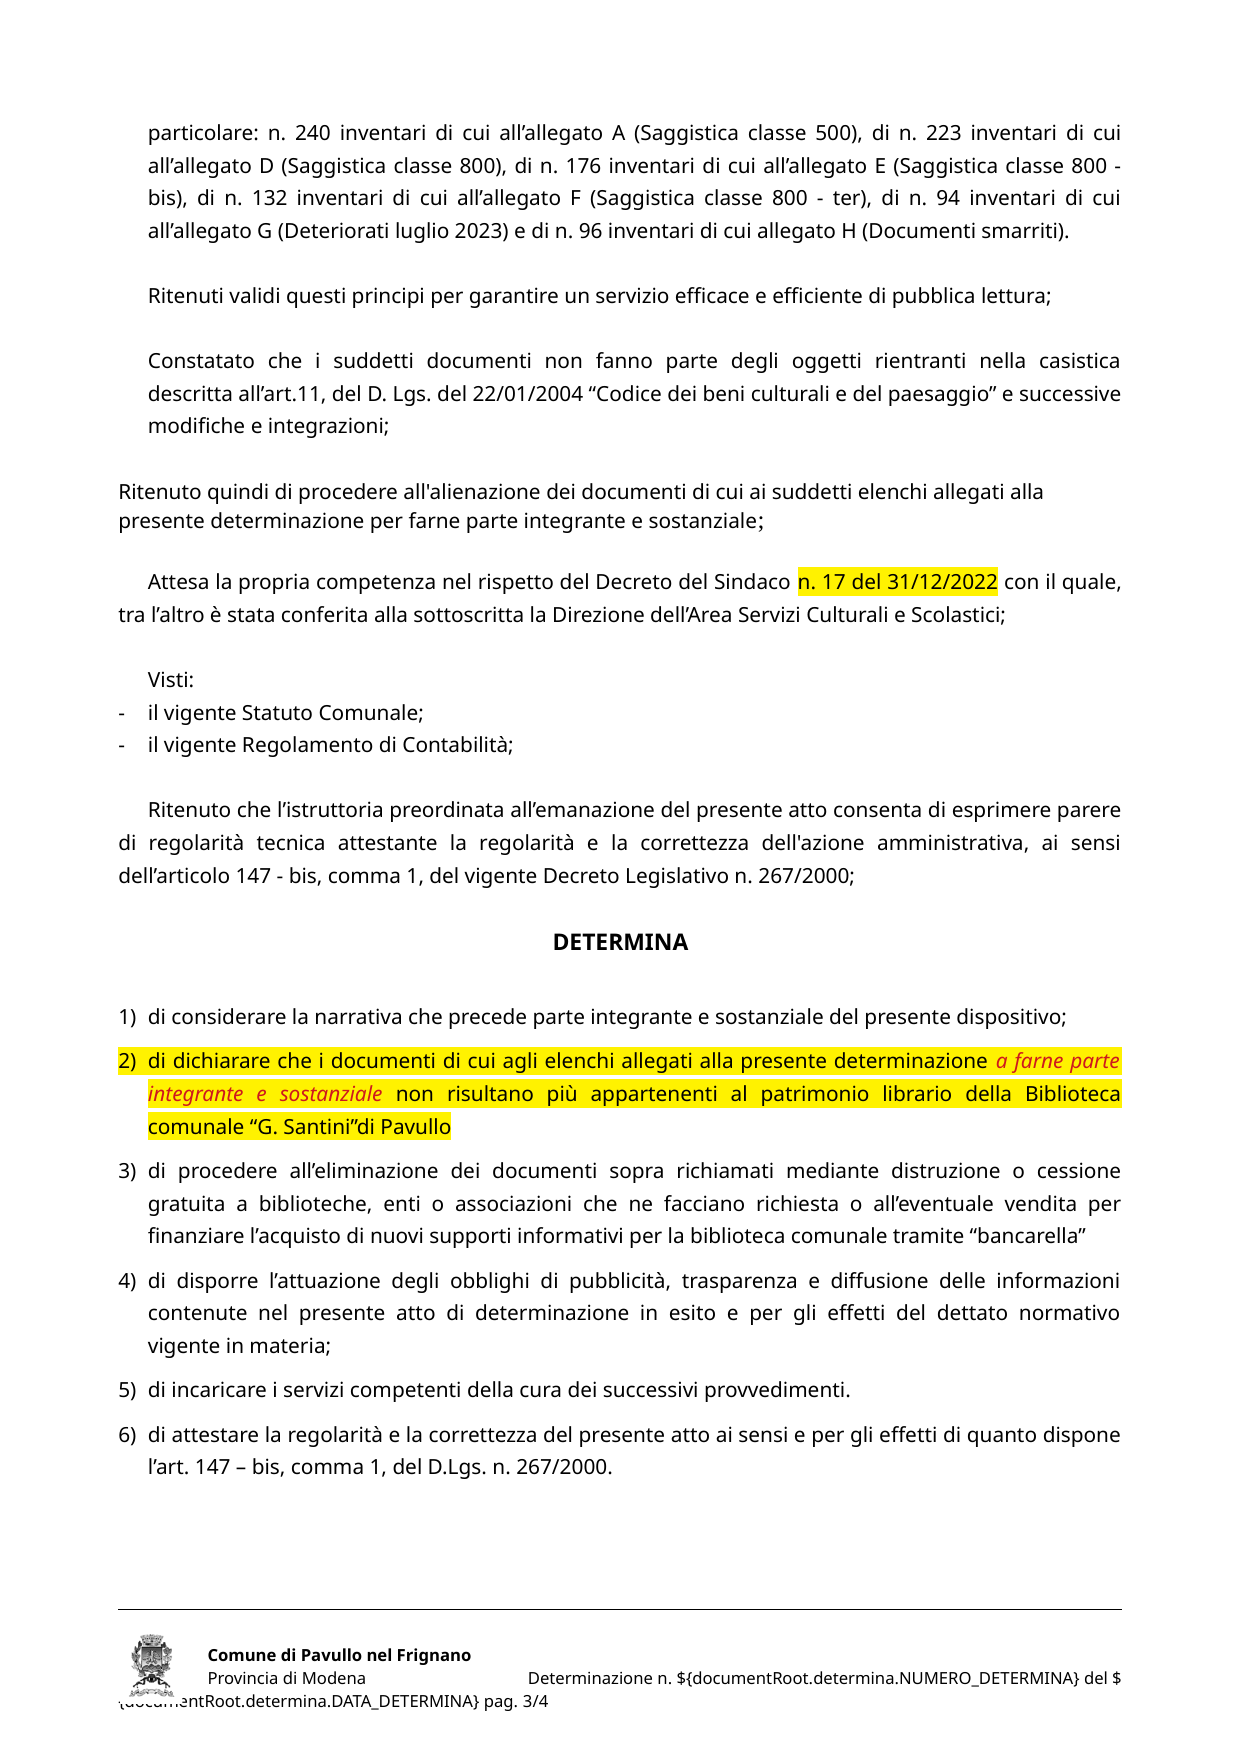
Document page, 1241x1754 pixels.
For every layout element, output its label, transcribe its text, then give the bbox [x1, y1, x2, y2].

list di considerare la narrativa che precede parte integrante e sostanziale del presente dispositivo; [118, 1002, 1122, 1031]
text DETERMINA [118, 926, 1122, 957]
text Attesa la propria competenza nel rispetto del Decreto del Sindaco n. 17 del 31/12/2022 con il quale, tra l’altro è stata conferita alla sottoscritta la Direzione dell’Area Servizi Culturali e Scolastici; [118, 567, 1122, 628]
list Ritenuti validi questi principi per garantire un servizio efficace e efficiente di pubblica lettura; [118, 281, 1122, 309]
list di dichiarare che i documenti di cui agli elenchi allegati alla presente determinazione a farne parte integrante e sostanziale non risultano più appartenenti al patrimonio librario della Biblioteca comunale “G. Santini”di Pavullo [118, 1047, 1122, 1140]
list di disporre l’attuazione degli obblighi di pubblicità, trasparenza e diffusione delle informazioni contenute nel presente atto di determinazione in esito e per gli effetti del dettato normativo vigente in materia; [118, 1266, 1122, 1359]
list il vigente Statuto Comunale; [118, 698, 1122, 726]
text Ritenuto quindi di procedere all'alienazione dei documenti di cui ai suddetti elenchi allegati alla presente determinazione per farne parte integrante e sostanziale; [118, 477, 1122, 535]
picture [120, 1631, 183, 1704]
list di incaricare i servizi competenti della cura dei successivi provvedimenti. [118, 1375, 1122, 1404]
list Constatato che i suddetti documenti non fanno parte degli oggetti rientranti nella casistica descritta all’art.11, del D. Lgs. del 22/01/2004 “Codice dei beni culturali e del paesaggio” e successive modifiche e integrazioni; [118, 346, 1122, 440]
list di procedere all’eliminazione dei documenti sopra richiamati mediante distruzione o cessione gratuita a biblioteche, enti o associazioni che ne facciano richiesta o all’eventuale vendita per finanziare l’acquisto di nuovi supporti informativi per la biblioteca comunale tramite “bancarella” [118, 1156, 1122, 1250]
list il vigente Regolamento di Contabilità; [118, 730, 1122, 759]
text Ritenuto che l’istruttoria preordinata all’emanazione del presente atto consenta di esprimere parere di regolarità tecnica attestante la regolarità e la correttezza dell'azione amministrativa, ai sensi dell’articolo 147 - bis, comma 1, del vigente Decreto Legislativo n. 267/2000; [118, 796, 1122, 889]
list di attestare la regolarità e la correttezza del presente atto ai sensi e per gli effetti di quanto dispone l’art. 147 – bis, comma 1, del D.Lgs. n. 267/2000. [118, 1420, 1122, 1481]
text Visti: [118, 665, 1122, 693]
list particolare: n. 240 inventari di cui all’allegato A (Saggistica classe 500), di n. 223 inventari di cui all’allegato D (Saggistica classe 800), di n. 176 inventari di cui all’allegato E (Saggistica classe 800 - bis), di n. 132 inventari di cui all’allegato F (Saggistica classe 800 - ter), di n. 94 inventari di cui all’allegato G (Deteriorati luglio 2023) e di n. 96 inventari di cui allegato H (Documenti smarriti). [118, 118, 1122, 244]
